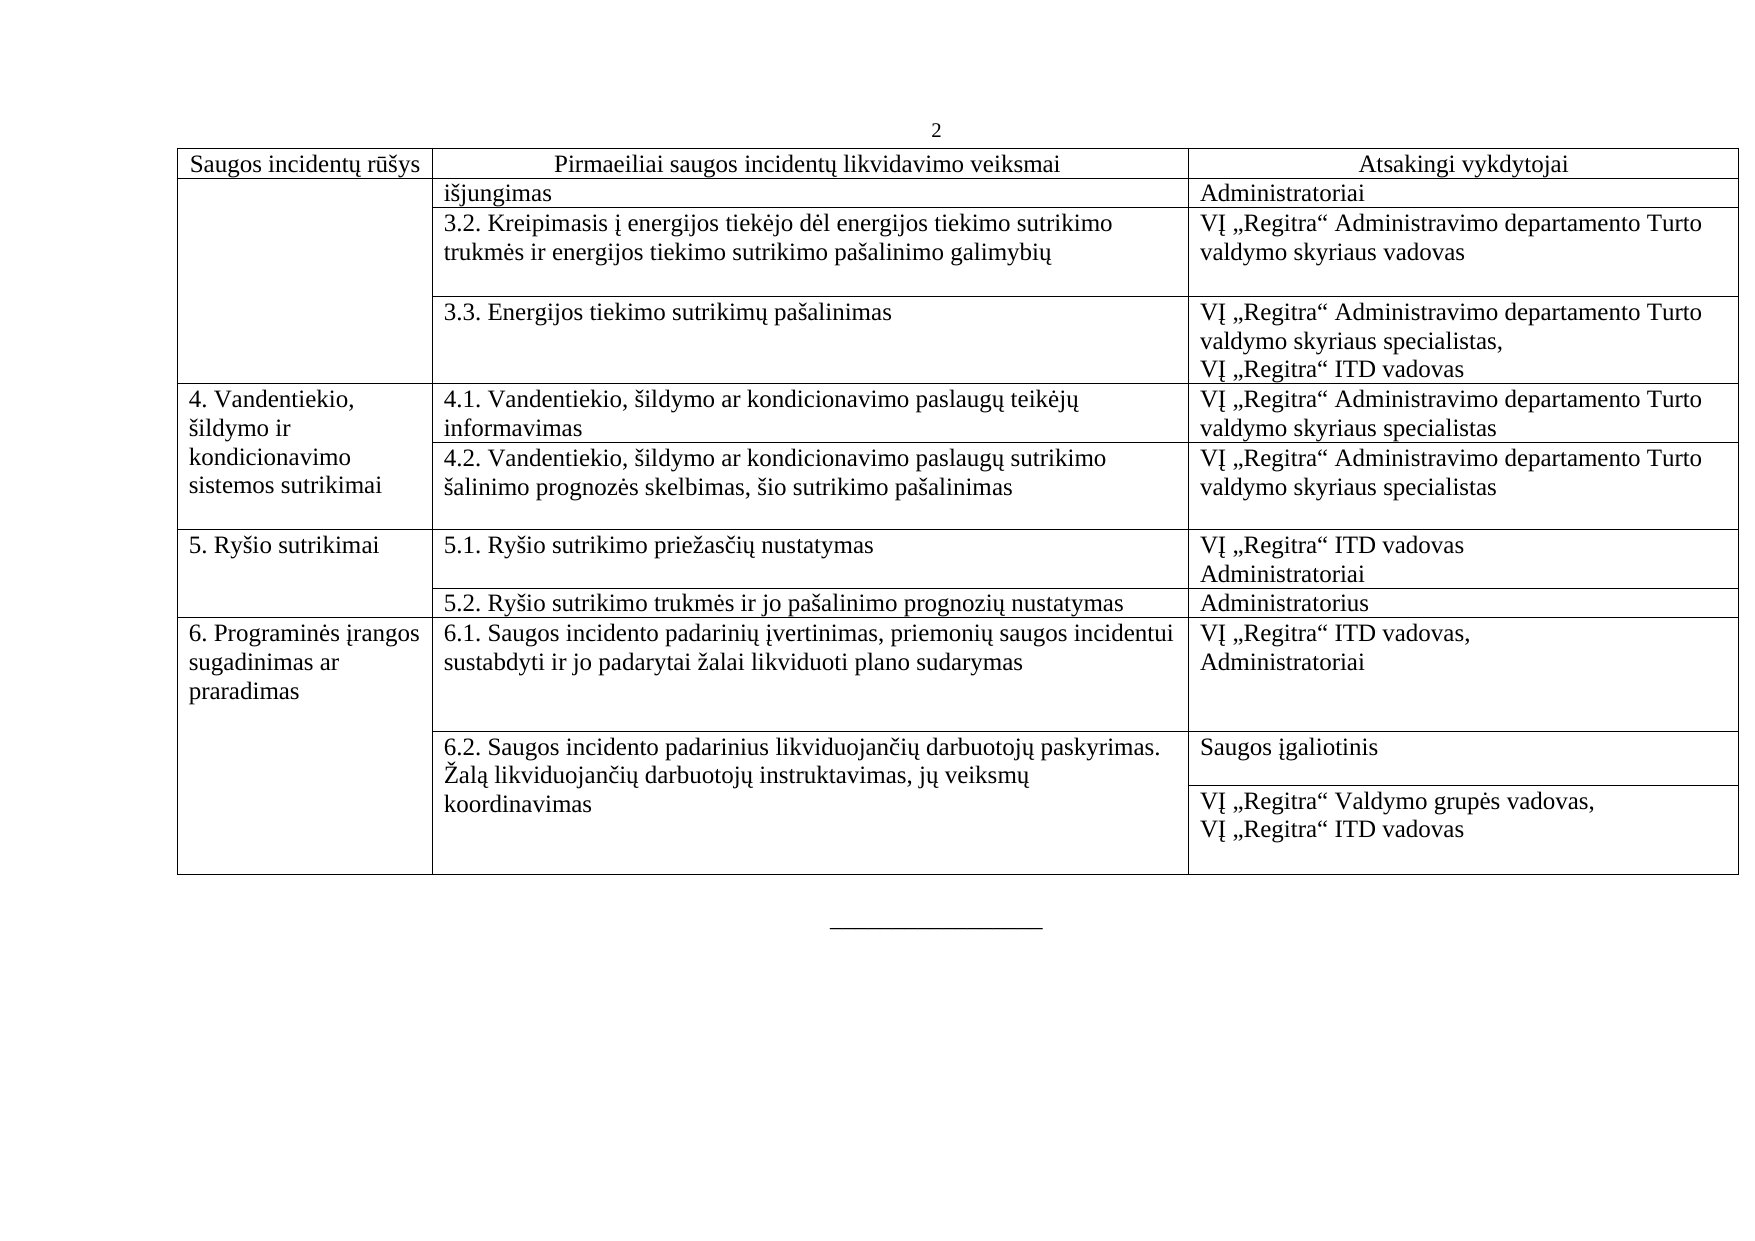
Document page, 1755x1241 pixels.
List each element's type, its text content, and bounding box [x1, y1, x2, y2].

table_cell [178, 208, 432, 237]
table_cell 4. Vandentiekio, šildymo ir kondicionavimo sistemos sutrikimai [178, 384, 432, 529]
text _________________ [177, 903, 1695, 932]
table_cell 3.3. Energijos tiekimo sutrikimų pašalinimas [433, 297, 1188, 383]
table_cell VĮ „Regitra“ Valdymo grupės vadovas, VĮ „Regitra“ ITD vadovas [1189, 786, 1738, 874]
table_cell Administratorius [1189, 589, 1738, 617]
table_header Pirmaeiliai saugos incidentų likvidavimo veiksmai [433, 149, 1188, 177]
table_cell 5. Ryšio sutrikimai [178, 530, 432, 587]
table_cell 5.2. Ryšio sutrikimo trukmės ir jo pašalinimo prognozių nustatymas [433, 589, 1188, 617]
table_cell [178, 238, 432, 383]
table_cell 3.2. Kreipimasis į energijos tiekėjo dėl energijos tiekimo sutrikimo trukmės ir energijos tiekimo sutrikimo pašalinimo galimybių [433, 208, 1188, 296]
table_cell VĮ „Regitra“ Administravimo departamento Turto valdymo skyriaus specialistas, VĮ „Regitra“ ITD vadovas [1189, 297, 1738, 383]
table_cell VĮ „Regitra“ Administravimo departamento Turto valdymo skyriaus vadovas [1189, 208, 1738, 296]
table_cell Administratoriai [1189, 179, 1738, 207]
table_cell 4.1. Vandentiekio, šildymo ar kondicionavimo paslaugų teikėjų informavimas [433, 384, 1188, 442]
table_cell 6. Programinės įrangos sugadinimas ar praradimas [178, 618, 432, 874]
table_cell Saugos įgaliotinis [1189, 732, 1738, 785]
table_header Saugos incidentų rūšys [178, 149, 432, 177]
table_cell [178, 179, 432, 207]
table_cell VĮ „Regitra“ Administravimo departamento Turto valdymo skyriaus specialistas [1189, 443, 1738, 529]
table_cell VĮ „Regitra“ ITD vadovas Administratoriai [1189, 530, 1738, 587]
table_cell [178, 589, 432, 617]
table_cell išjungimas [433, 179, 1188, 207]
table_cell 6.2. Saugos incidento padarinius likviduojančių darbuotojų paskyrimas. Žalą likviduojančių darbuotojų instruktavimas, jų veiksmų koordinavimas [433, 732, 1188, 874]
table_cell 6.1. Saugos incidento padarinių įvertinimas, priemonių saugos incidentui sustabdyti ir jo padarytai žalai likviduoti plano sudarymas [433, 618, 1188, 731]
table_cell 5.1. Ryšio sutrikimo priežasčių nustatymas [433, 530, 1188, 587]
table_cell VĮ „Regitra“ ITD vadovas, Administratoriai [1189, 618, 1738, 731]
table_cell VĮ „Regitra“ Administravimo departamento Turto valdymo skyriaus specialistas [1189, 384, 1738, 442]
table_header Atsakingi vykdytojai [1189, 149, 1738, 177]
table_cell 4.2. Vandentiekio, šildymo ar kondicionavimo paslaugų sutrikimo šalinimo prognozės skelbimas, šio sutrikimo pašalinimas [433, 443, 1188, 529]
